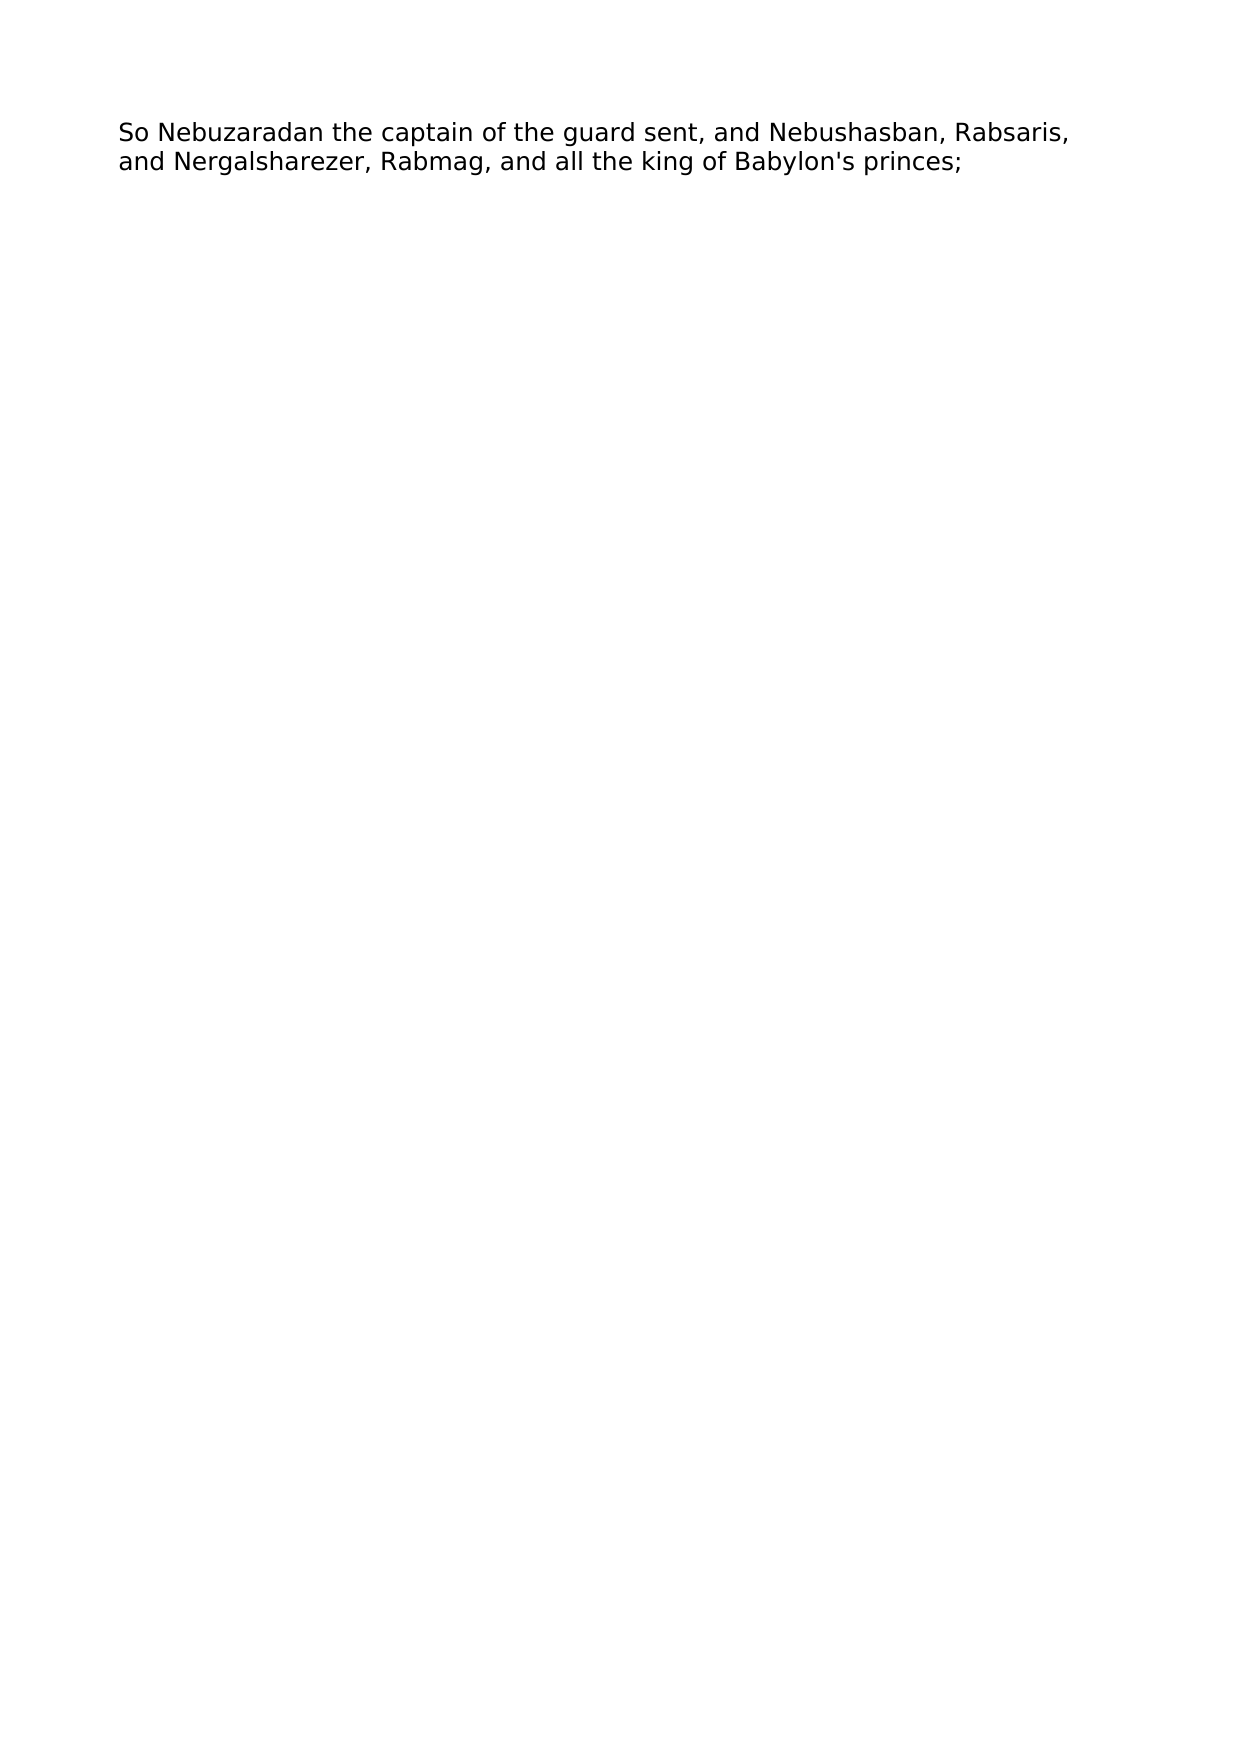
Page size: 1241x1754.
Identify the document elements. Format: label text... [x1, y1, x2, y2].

text So Nebuzaradan the captain of the guard sent, and Nebushasban, Rabsaris, and Nergalsharezer, Rabmag, and all the king of Babylon's princes; [118, 118, 1122, 176]
